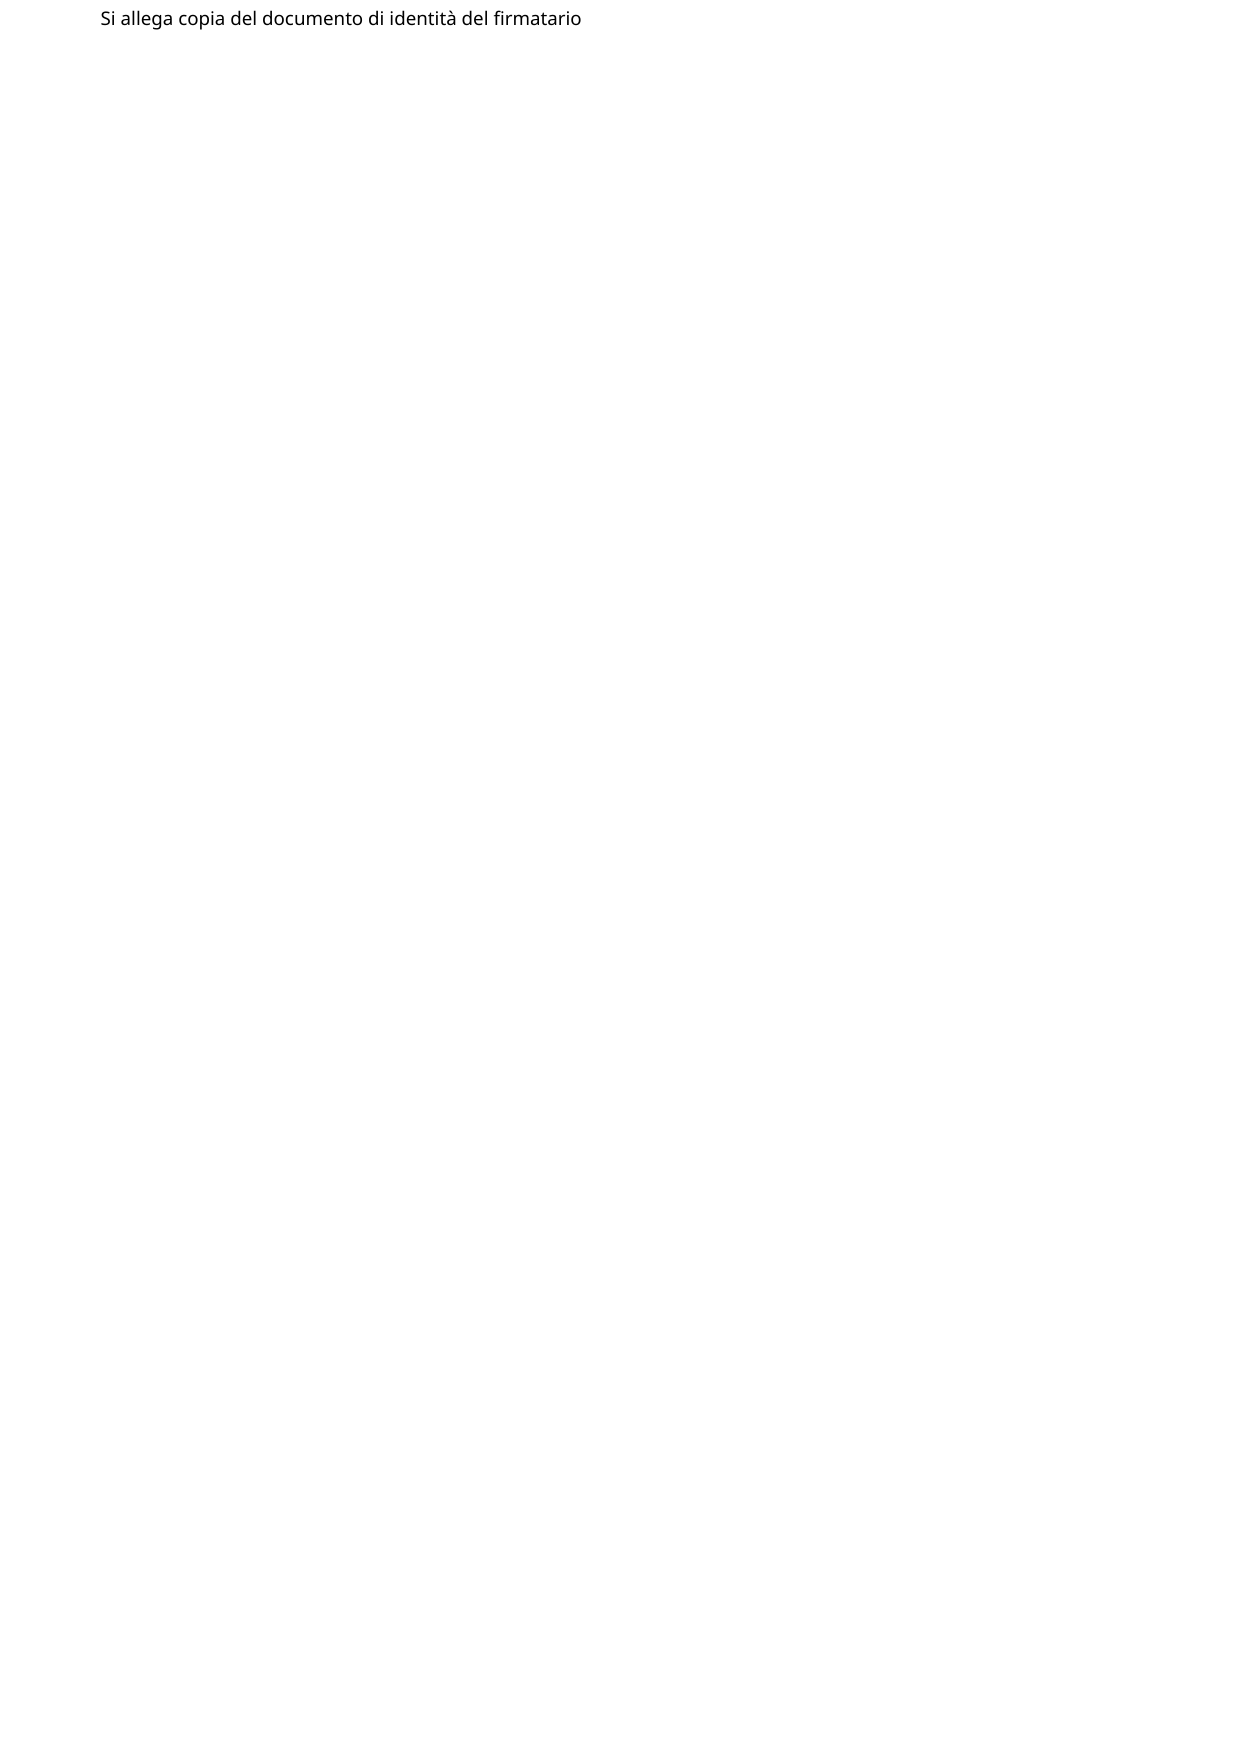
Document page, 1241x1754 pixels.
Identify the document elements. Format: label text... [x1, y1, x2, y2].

text Si allega copia del documento di identità del firmatario [100, 0, 1140, 31]
